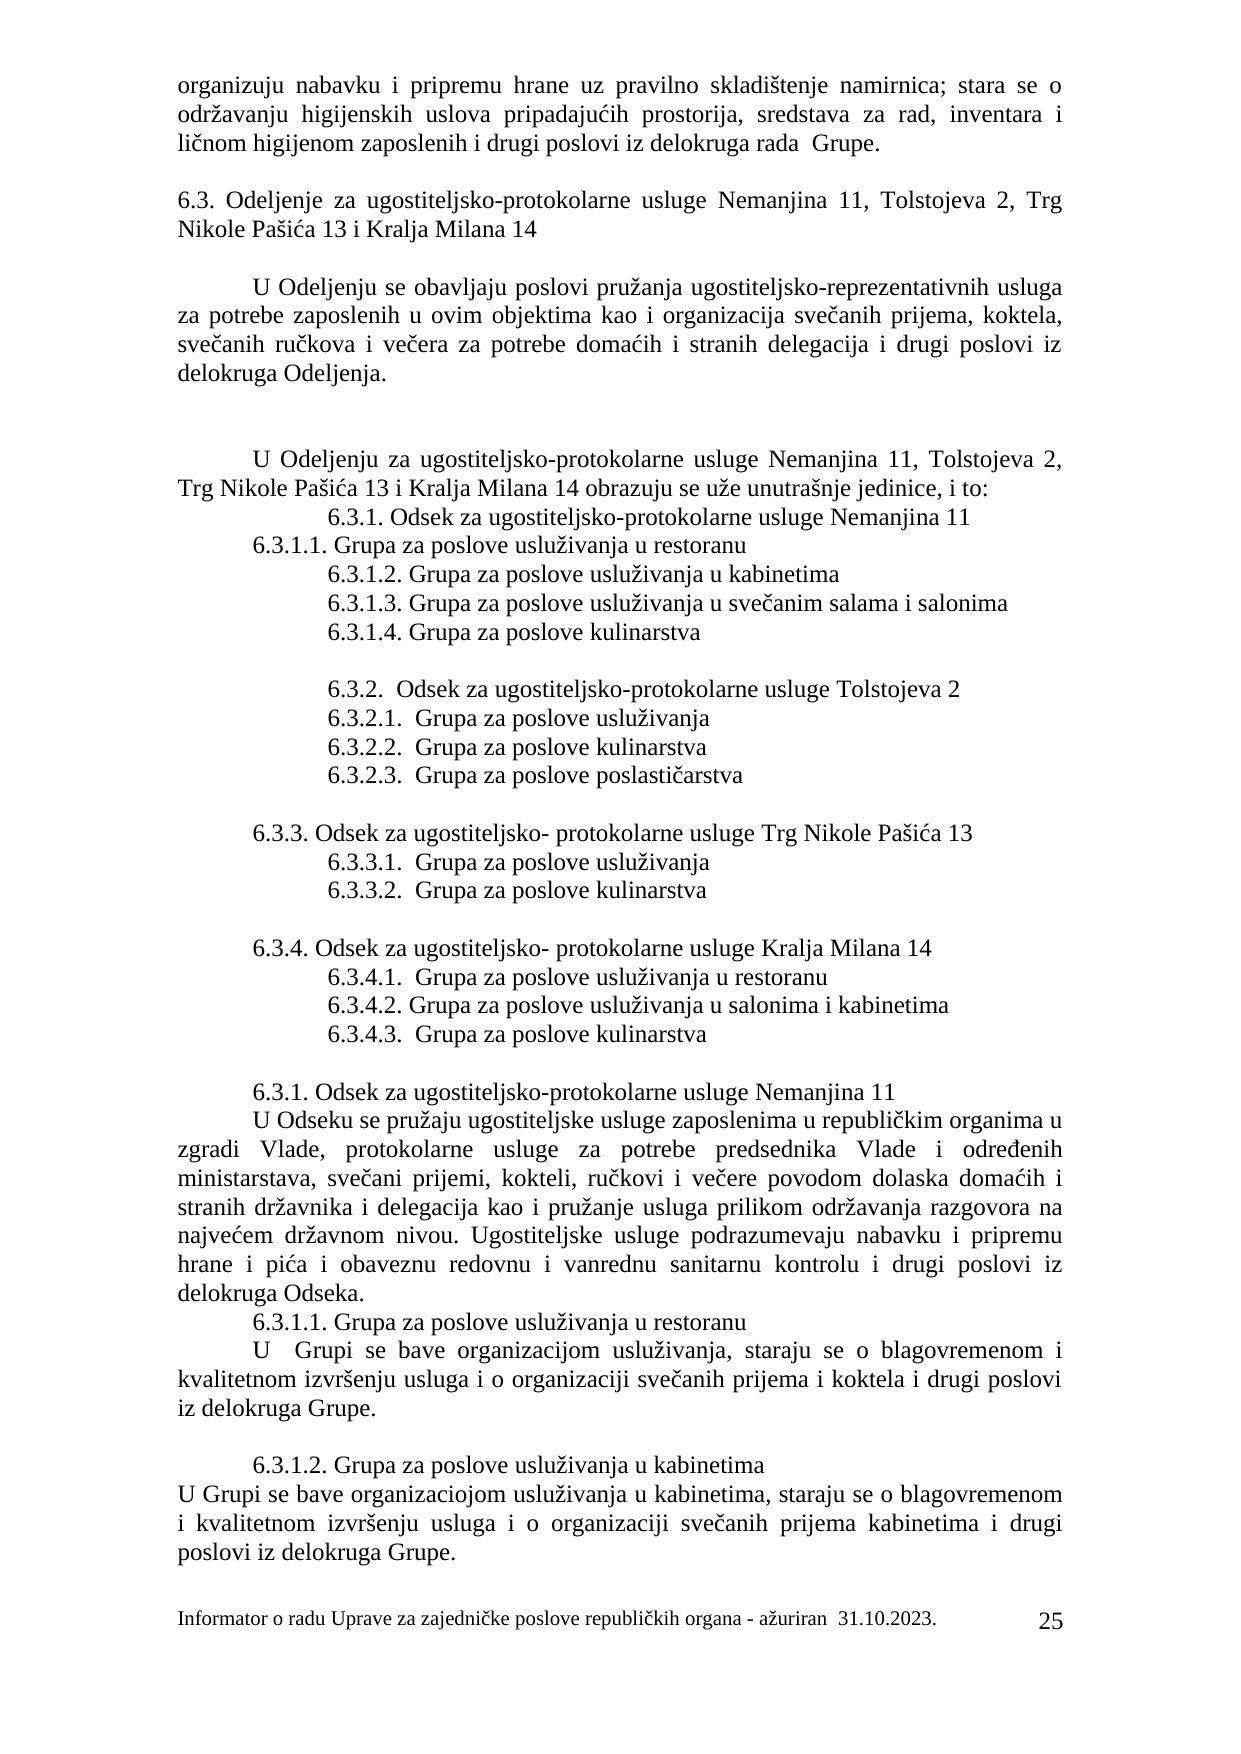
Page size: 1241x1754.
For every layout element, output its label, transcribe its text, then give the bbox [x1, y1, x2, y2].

subtitle organizuju nabavku i pripremu hrane uz pravilno skladištenje namirnica; stara se o održavanju higijenskih uslova pripadajućih prostorija, sredstava za rad, inventara i ličnom higijenom zaposlenih i drugi poslovi iz delokruga rada Grupe. [177, 70, 1063, 157]
subtitle 6.3.4. Odsek za ugostiteljsko- protokolarne usluge Kralja Milana 14 [177, 933, 1063, 962]
subtitle 6.3.1.1. Grupa za poslove usluživanja u restoranu [177, 530, 1063, 559]
subtitle 6.3. Odeljenje za ugostiteljsko-protokolarne usluge Nemanjina 11, Tolstojeva 2, Trg Nikole Pašića 13 i Kralja Milana 14 [177, 185, 1063, 243]
subtitle 6.3.1.2. Grupa za poslove usluživanja u kabinetima [177, 559, 1063, 588]
subtitle 6.3.1. Odsek za ugostiteljsko-protokolarne usluge Nemanjina 11 [177, 1077, 1063, 1105]
subtitle 6.3.4.3. Grupa za poslove kulinarstva [177, 1019, 1063, 1048]
subtitle U Grupi se bave organizaciojom usluživanja u kabinetima, staraju se o blagovremenom i kvalitetnom izvršenju usluga i o organizaciji svečanih prijema kabinetima i drugi poslovi iz delokruga Grupe. [177, 1479, 1063, 1565]
subtitle 6.3.3. Odsek za ugostiteljsko- protokolarne usluge Trg Nikole Pašića 13 [177, 818, 1063, 847]
subtitle U Odeljenju se obavljaju poslovi pružanja ugostiteljsko-reprezentativnih usluga za potrebe zaposlenih u ovim objektima kao i organizacija svečanih prijema, koktela, svečanih ručkova i večera za potrebe domaćih i stranih delegacija i drugi poslovi iz delokruga Odeljenja. [177, 272, 1063, 387]
subtitle 6.3.1.3. Grupa za poslove usluživanja u svečanim salama i salonima [177, 588, 1063, 617]
subtitle 6.3.1. Odsek za ugostiteljsko-protokolarne usluge Nemanjina 11 [177, 502, 1063, 530]
subtitle 6.3.1.4. Grupa za poslove kulinarstva [177, 617, 1063, 645]
subtitle U Grupi se bave organizacijom usluživanja, staraju se o blagovremenom i kvalitetnom izvršenju usluga i o organizaciji svečanih prijema i koktela i drugi poslovi iz delokruga Grupe. [177, 1335, 1063, 1422]
subtitle 6.3.2.1. Grupa za poslove usluživanja [177, 703, 1063, 732]
subtitle 6.3.1.2. Grupa za poslove usluživanja u kabinetima [177, 1450, 1063, 1479]
subtitle 6.3.1.1. Grupa za poslove usluživanja u restoranu [177, 1307, 1063, 1335]
subtitle 6.3.2.2. Grupa za poslove kulinarstva [177, 732, 1063, 760]
subtitle 6.3.2. Odsek za ugostiteljsko-protokolarne usluge Tolstojeva 2 [177, 674, 1063, 703]
subtitle 6.3.3.2. Grupa za poslove kulinarstva [177, 875, 1063, 904]
subtitle 6.3.3.1. Grupa za poslove usluživanja [177, 847, 1063, 875]
subtitle 6.3.2.3. Grupa za poslove poslastičarstva [177, 760, 1063, 789]
subtitle 6.3.4.1. Grupa za poslove usluživanja u restoranu [177, 962, 1063, 990]
subtitle U Odseku se pružaju ugostiteljske usluge zaposlenima u republičkim organima u zgradi Vlade, protokolarne usluge za potrebe predsednika Vlade i određenih ministarstava, svečani prijemi, kokteli, ručkovi i večere povodom dolaska domaćih i stranih državnika i delegacija kao i pružanje usluga prilikom održavanja razgovora na najvećem državnom nivou. Ugostiteljske usluge podrazumevaju nabavku i pripremu hrane i pića i obaveznu redovnu i vanrednu sanitarnu kontrolu i drugi poslovi iz delokruga Odseka. [177, 1105, 1063, 1307]
subtitle U Odeljenju za ugostiteljsko-protokolarne usluge Nemanjina 11, Tolstojeva 2, Trg Nikole Pašića 13 i Kralja Milana 14 obrazuju se uže unutrašnje jedinice, i to: [177, 444, 1063, 502]
subtitle 6.3.4.2. Grupa za poslove usluživanja u salonima i kabinetima [177, 990, 1063, 1019]
